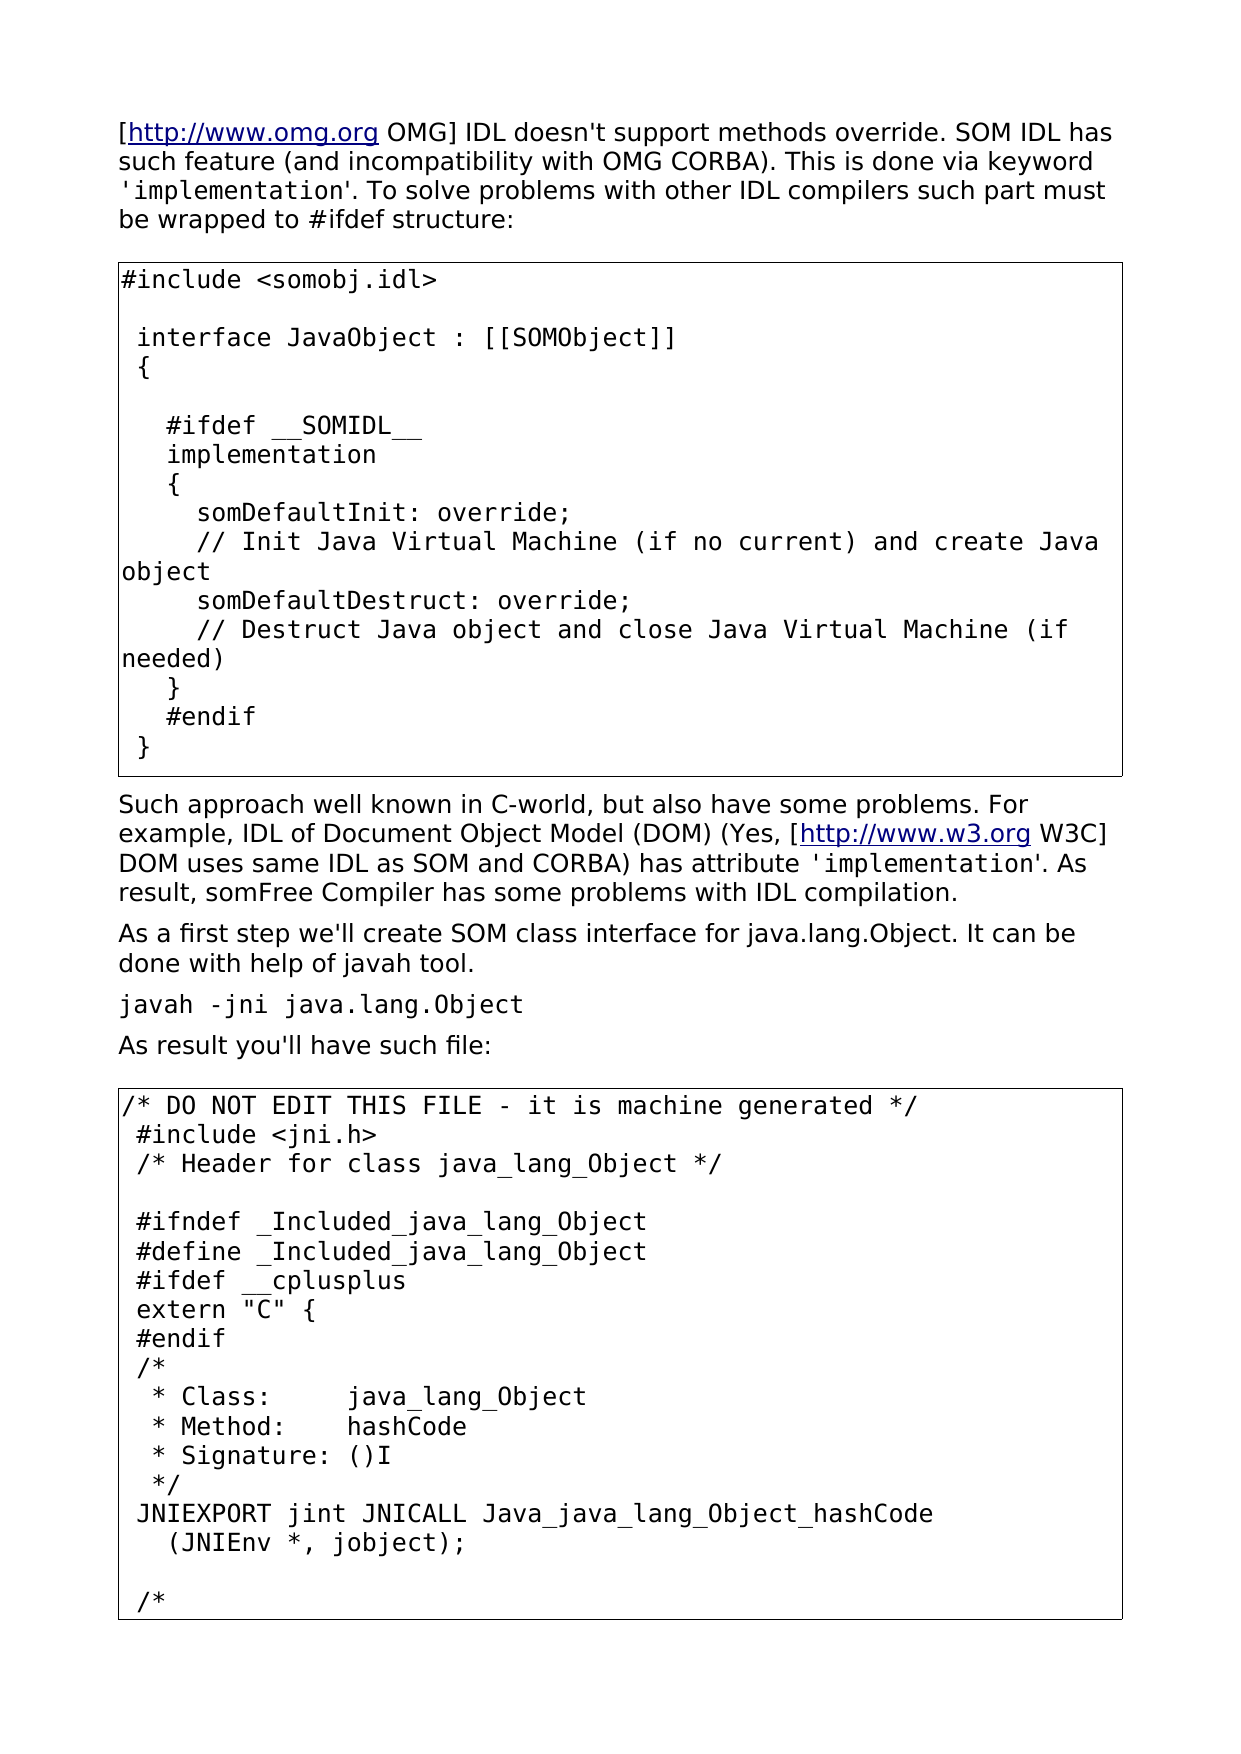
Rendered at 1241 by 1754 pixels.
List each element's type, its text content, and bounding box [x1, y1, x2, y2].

text [http://www.omg.org OMG] IDL doesn't support methods override. SOM IDL has such feature (and incompatibility with OMG CORBA). This is done via keyword 'implementation'. To solve problems with other IDL compilers such part must be wrapped to #ifdef structure: [118, 118, 1122, 235]
text As a first step we'll create SOM class interface for java.lang.Object. It can be done with help of javah tool. [118, 920, 1122, 978]
text javah -jni java.lang.Object [118, 991, 1122, 1020]
text Such approach well known in C-world, but also have some problems. For example, IDL of Document Object Model (DOM) (Yes, [http://www.w3.org W3C] DOM uses same IDL as SOM and CORBA) has attribute 'implementation'. As result, somFree Compiler has some problems with IDL compilation. [118, 791, 1122, 907]
table_header /* DO NOT EDIT THIS FILE - it is machine generated */ #include <jni.h> /* Header for class java_lang_Object */ #ifndef _Included_java_lang_Object #define _Included_java_lang_Object #ifdef __cplusplus extern "C" { #endif /* * Class: java_lang_Object * Method: hashCode * Signature: ()I */ JNIEXPORT jint JNICALL Java_java_lang_Object_hashCode (JNIEnv *, jobject); /* [119, 1089, 1122, 1619]
table_header #include <somobj.idl> interface JavaObject : [[SOMObject]] { #ifdef __SOMIDL__ implementation { somDefaultInit: override; // Init Java Virtual Machine (if no current) and create Java object somDefaultDestruct: override; // Destruct Java object and close Java Virtual Machine (if needed) } #endif } [119, 263, 1122, 776]
text As result you'll have such file: [118, 1031, 1122, 1061]
